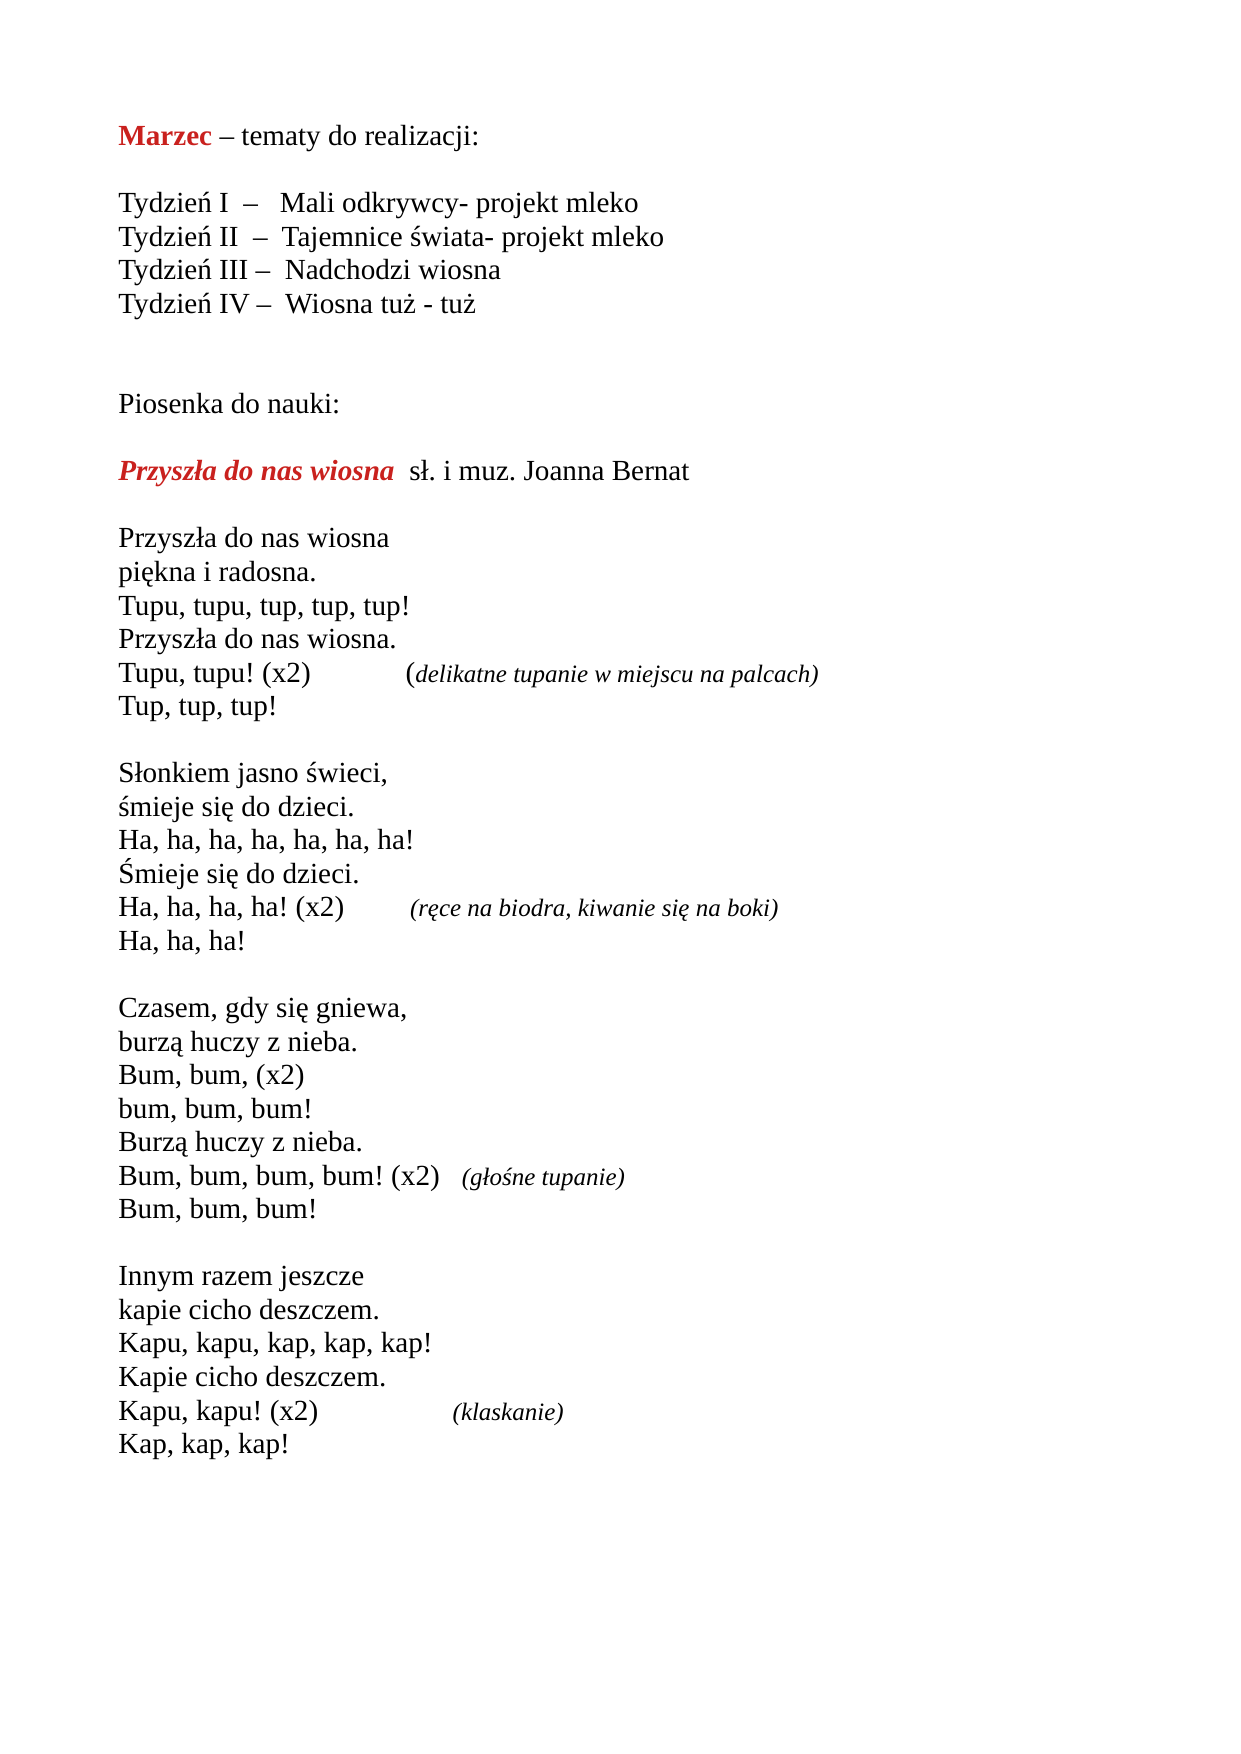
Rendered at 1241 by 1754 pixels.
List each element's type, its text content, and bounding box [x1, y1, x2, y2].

text Przyszła do nas wiosna [118, 521, 1122, 554]
text Kapie cicho deszczem. [118, 1359, 1122, 1393]
text Słonkiem jasno świeci, [118, 755, 1122, 789]
text Śmieje się do dzieci. [118, 856, 1122, 889]
text Tydzień II – Tajemnice świata- projekt mleko [118, 219, 1122, 252]
text bum, bum, bum! [118, 1091, 1122, 1124]
text Tydzień IV – Wiosna tuż - tuż [118, 286, 1122, 319]
text Tydzień I – Mali odkrywcy- projekt mleko [118, 185, 1122, 219]
text Przyszła do nas wiosna. [118, 621, 1122, 655]
text Tupu, tupu! (x2) (delikatne tupanie w miejscu na palcach) [118, 655, 1122, 688]
text kapie cicho deszczem. [118, 1292, 1122, 1326]
text Bum, bum, bum, bum! (x2) (głośne tupanie) [118, 1158, 1122, 1191]
text Piosenka do nauki: [118, 386, 1122, 420]
text Tydzień III – Nadchodzi wiosna [118, 252, 1122, 286]
text Ha, ha, ha, ha! (x2) (ręce na biodra, kiwanie się na boki) [118, 889, 1122, 923]
text piękna i radosna. [118, 554, 1122, 588]
text Bum, bum, (x2) [118, 1057, 1122, 1091]
text Ha, ha, ha! [118, 923, 1122, 957]
text Bum, bum, bum! [118, 1191, 1122, 1225]
text Kapu, kapu! (x2) (klaskanie) [118, 1393, 1122, 1426]
text Tupu, tupu, tup, tup, tup! [118, 588, 1122, 621]
text Ha, ha, ha, ha, ha, ha, ha! [118, 822, 1122, 856]
text Kapu, kapu, kap, kap, kap! [118, 1326, 1122, 1359]
text burzą huczy z nieba. [118, 1024, 1122, 1057]
text Innym razem jeszcze [118, 1258, 1122, 1292]
text Czasem, gdy się gniewa, [118, 990, 1122, 1024]
text Marzec – tematy do realizacji: [118, 118, 1122, 152]
text Burzą huczy z nieba. [118, 1124, 1122, 1158]
text śmieje się do dzieci. [118, 789, 1122, 822]
text Przyszła do nas wiosna sł. i muz. Joanna Bernat [118, 453, 1122, 487]
text Tup, tup, tup! [118, 688, 1122, 722]
text Kap, kap, kap! [118, 1426, 1122, 1460]
